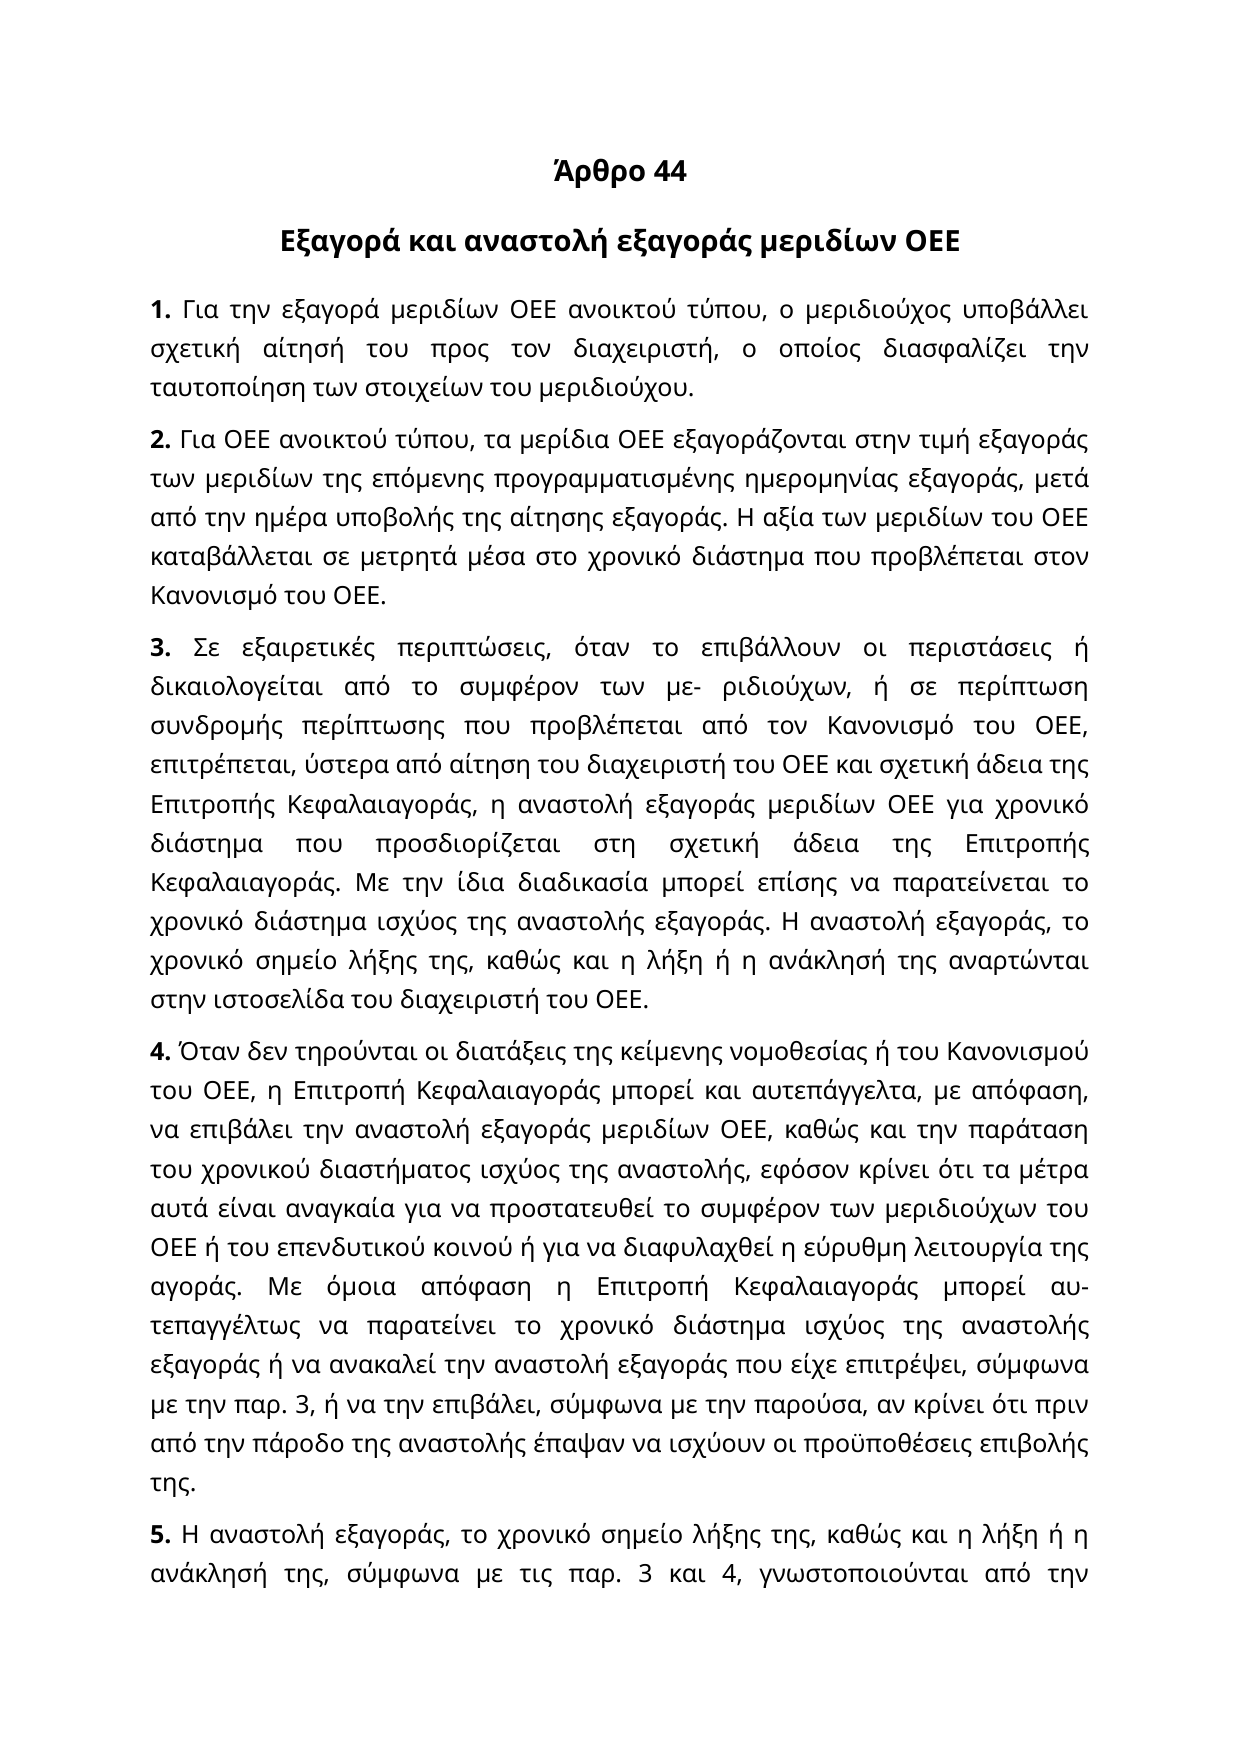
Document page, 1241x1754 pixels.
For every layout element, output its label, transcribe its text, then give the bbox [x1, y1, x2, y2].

text 5. Η αναστολή εξαγοράς, το χρονικό σημείο λήξης της, καθώς και η λήξη ή η ανάκλησή της, σύμφωνα με τις παρ. 3 και 4, γνωστοποιούνται από την [150, 1516, 1090, 1589]
text 1. Για την εξαγορά μεριδίων ΟΕΕ ανοικτού τύπου, ο μεριδιούχος υποβάλλει σχετική αίτησή του προς τον διαχειριστή, ο οποίος διασφαλίζει την ταυτοποίηση των στοιχείων του μεριδιούχου. [150, 291, 1090, 404]
text 4. Όταν δεν τηρούνται οι διατάξεις της κείμενης νομοθεσίας ή του Κανονισμού του ΟΕΕ, η Επιτροπή Κεφαλαιαγοράς μπορεί και αυτεπάγγελτα, με απόφαση, να επιβάλει την αναστολή εξαγοράς μεριδίων ΟΕΕ, καθώς και την παράταση του χρονικού διαστήματος ισχύος της αναστολής, εφόσον κρίνει ότι τα μέτρα αυτά είναι αναγκαία για να προστατευθεί το συμφέρον των μεριδιούχων του ΟΕΕ ή του επενδυτικού κοινού ή για να διαφυλαχθεί η εύρυθμη λειτουργία της αγοράς. Με όμοια απόφαση η Επιτροπή Κεφαλαιαγοράς μπορεί αυ- τεπαγγέλτως να παρατείνει το χρονικό διάστημα ισχύος της αναστολής εξαγοράς ή να ανακαλεί την αναστολή εξαγοράς που είχε επιτρέψει, σύμφωνα με την παρ. 3, ή να την επιβάλει, σύμφωνα με την παρούσα, αν κρίνει ότι πριν από την πάροδο της αναστολής έπαψαν να ισχύουν οι προϋποθέσεις επιβολής της. [150, 1034, 1090, 1499]
text 3. Σε εξαιρετικές περιπτώσεις, όταν το επιβάλλουν οι περιστάσεις ή δικαιολογείται από το συμφέρον των με- ριδιούχων, ή σε περίπτωση συνδρομής περίπτωσης που προβλέπεται από τον Κανονισμό του ΟΕΕ, επιτρέπεται, ύστερα από αίτηση του διαχειριστή του ΟΕΕ και σχετική άδεια της Επιτροπής Κεφαλαιαγοράς, η αναστολή εξαγοράς μεριδίων ΟΕΕ για χρονικό διάστημα που προσδιορίζεται στη σχετική άδεια της Επιτροπής Κεφαλαιαγοράς. Με την ίδια διαδικασία μπορεί επίσης να παρατείνεται το χρονικό διάστημα ισχύος της αναστολής εξαγοράς. Η αναστολή εξαγοράς, το χρονικό σημείο λήξης της, καθώς και η λήξη ή η ανάκλησή της αναρτώνται στην ιστοσελίδα του διαχειριστή του ΟΕΕ. [150, 629, 1090, 1016]
text 2. Για ΟΕΕ ανοικτού τύπου, τα μερίδια ΟΕΕ εξαγοράζονται στην τιμή εξαγοράς των μεριδίων της επόμενης προγραμματισμένης ημερομηνίας εξαγοράς, μετά από την ημέρα υποβολής της αίτησης εξαγοράς. Η αξία των μεριδίων του ΟΕΕ καταβάλλεται σε μετρητά μέσα στο χρονικό διάστημα που προβλέπεται στον Κανονισμό του ΟΕΕ. [150, 421, 1090, 612]
subtitle Άρθρο 44 [150, 150, 1090, 190]
subtitle Εξαγορά και αναστολή εξαγοράς μεριδίων ΟΕΕ [150, 221, 1090, 260]
